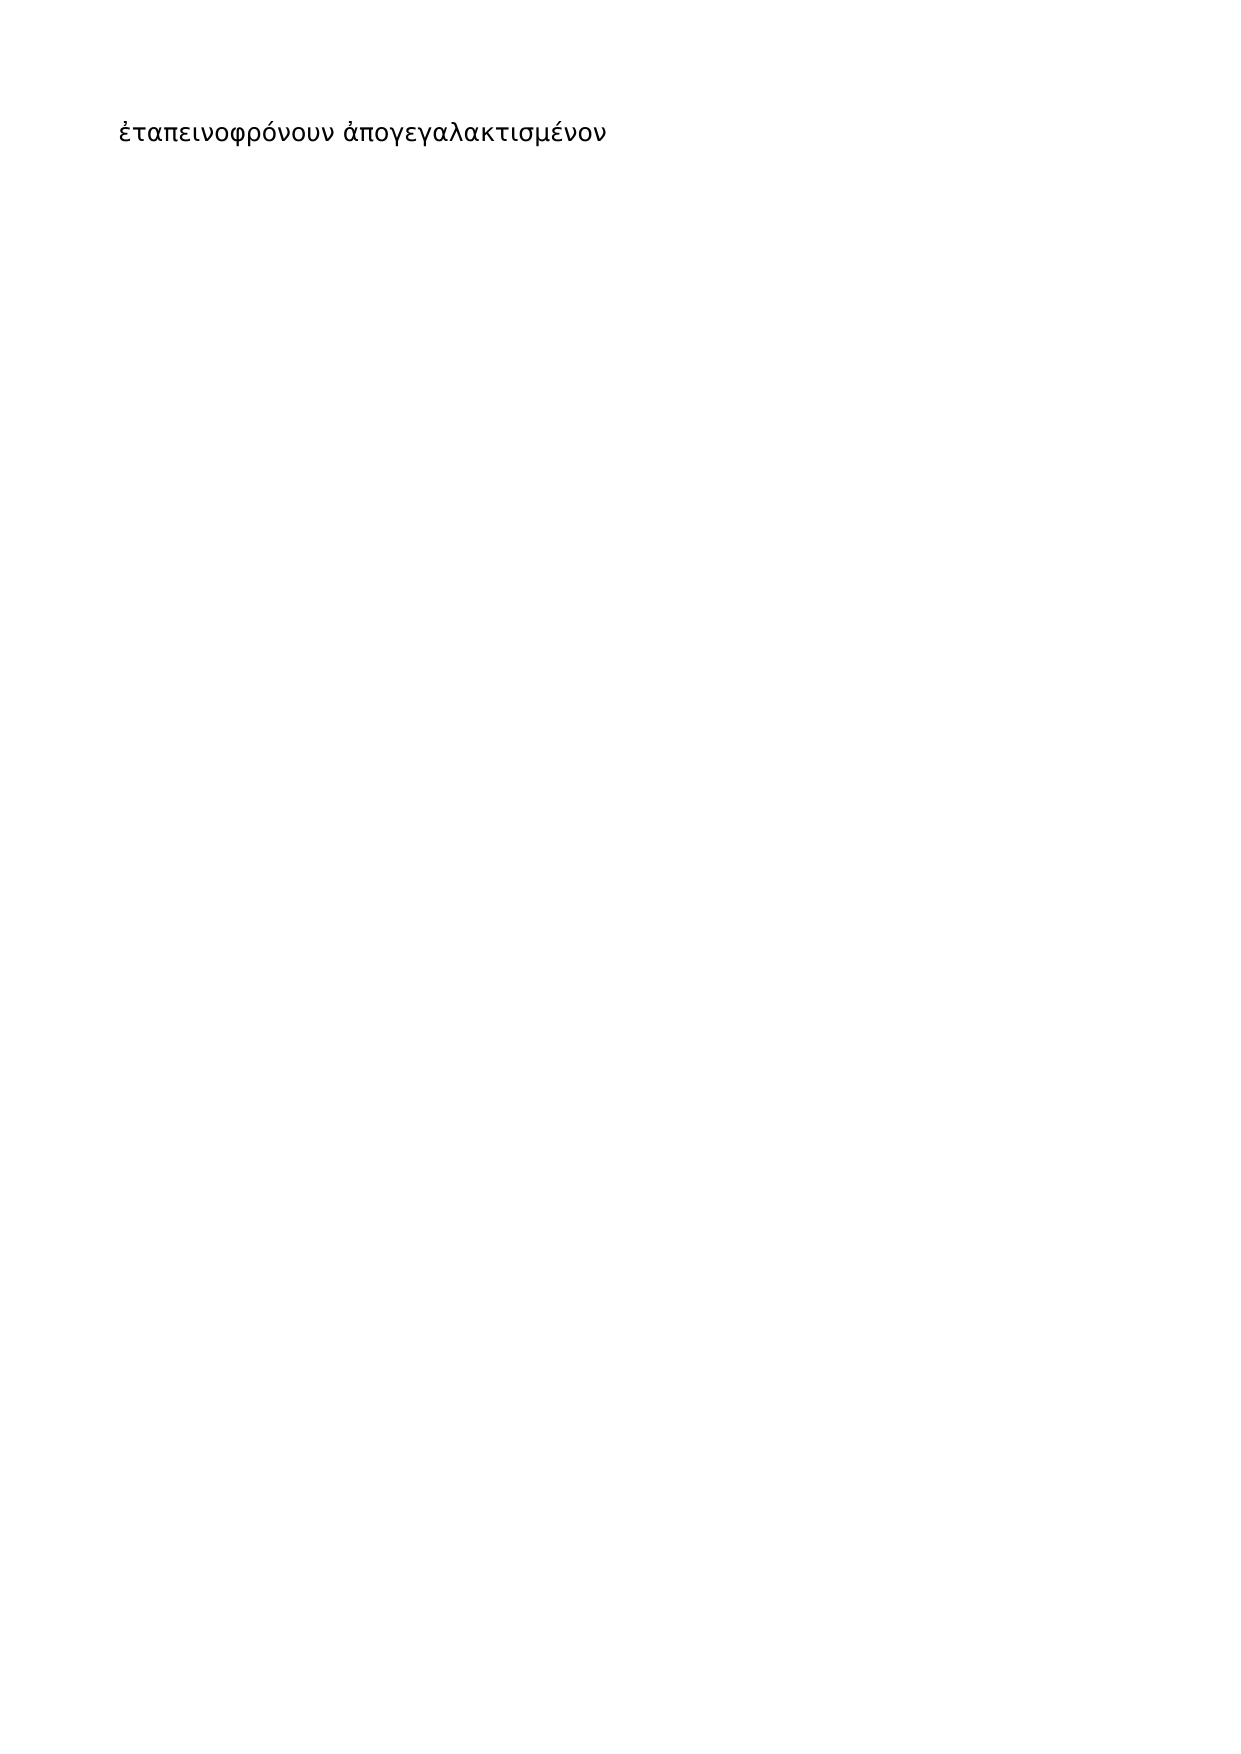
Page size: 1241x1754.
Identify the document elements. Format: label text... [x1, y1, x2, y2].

text ἐταπεινοφρόνουν ἀπογεγαλακτισμένον [118, 118, 1122, 147]
